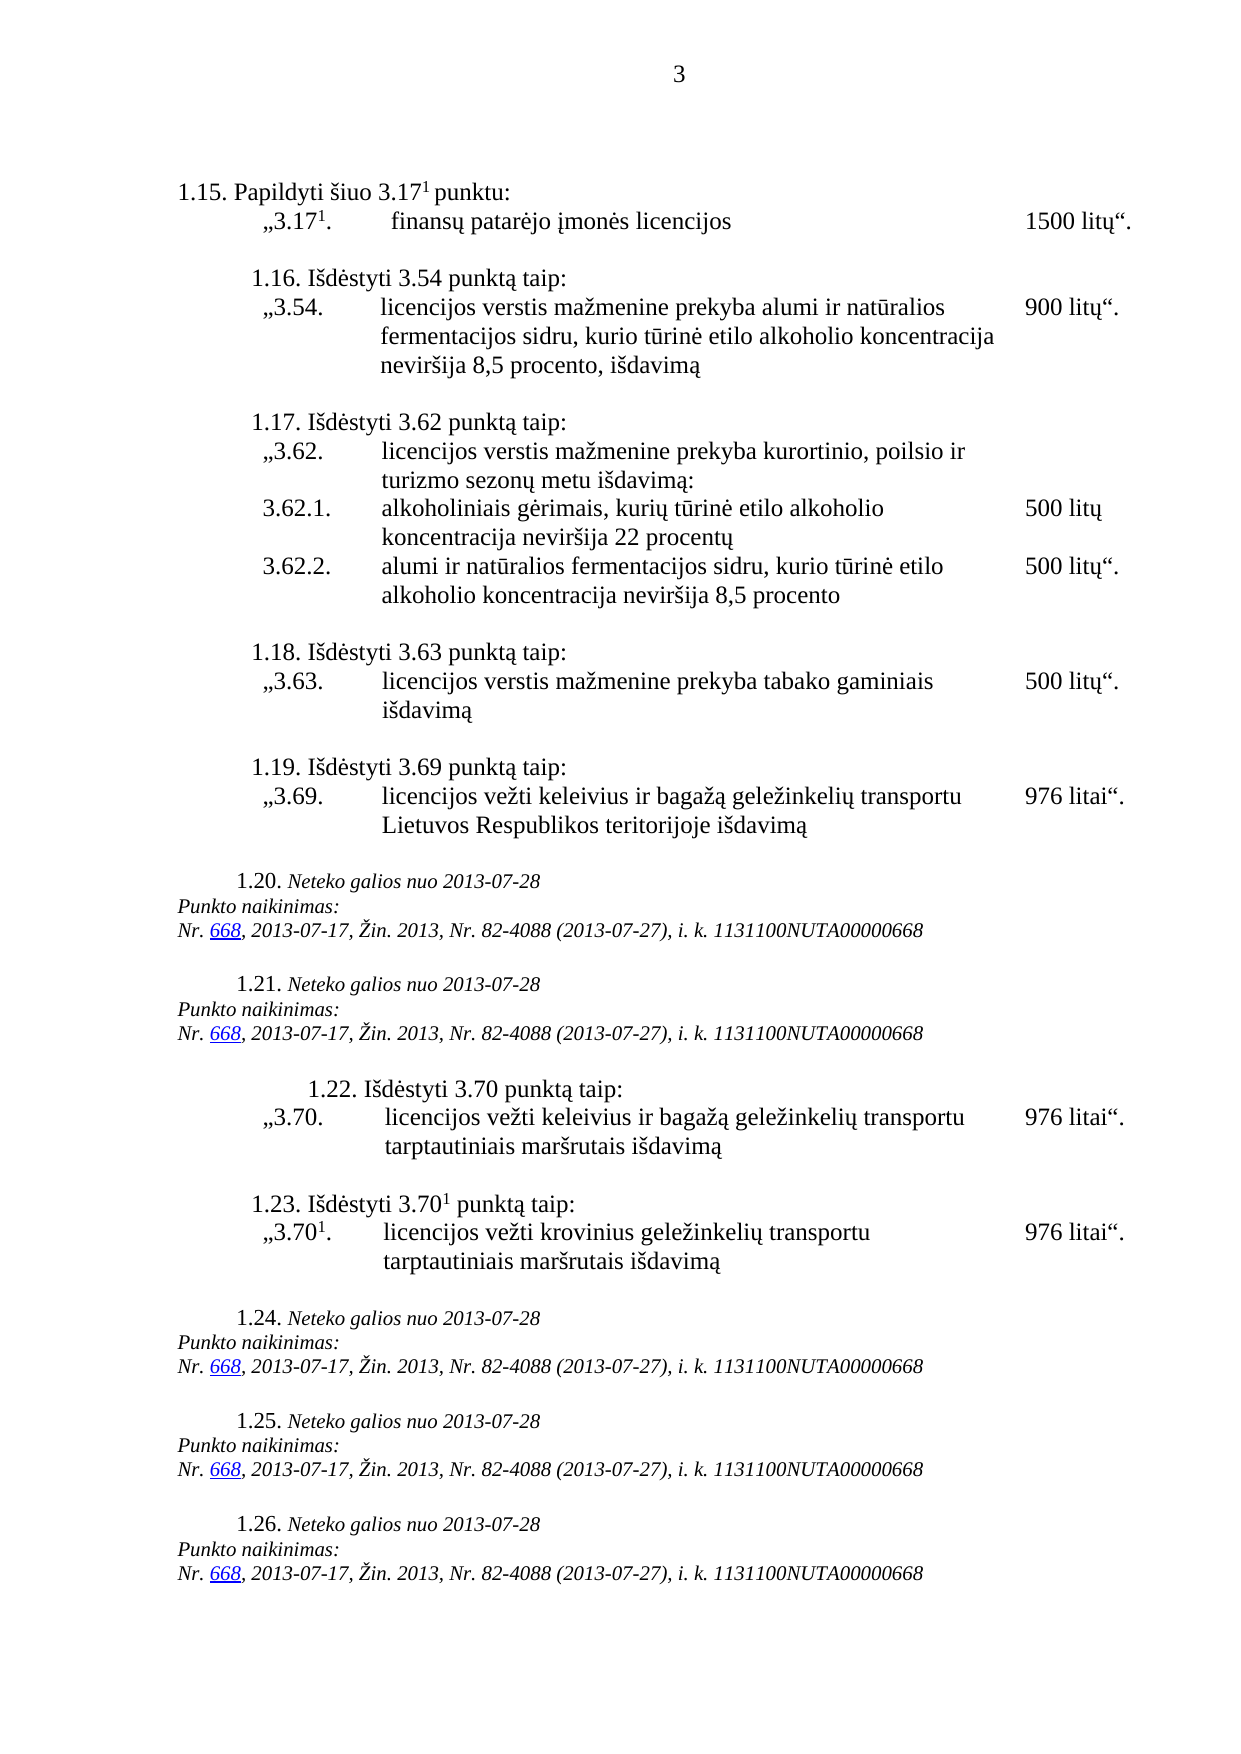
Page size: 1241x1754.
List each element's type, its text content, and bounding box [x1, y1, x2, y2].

table_header 976 litai“. [1014, 781, 1181, 838]
table_header licencijos verstis mažmenine prekyba tabako gaminiais išdavimą [371, 666, 1013, 723]
text 1.23. Išdėstyti 3.701 punktą taip: [177, 1189, 1181, 1217]
table_cell 500 litų“. [1014, 551, 1181, 608]
text Nr. 668, 2013-07-17, Žin. 2013, Nr. 82-4088 (2013-07-27), i. k. 1131100NUTA00000668 [177, 1354, 1181, 1378]
text 1.25. Neteko galios nuo 2013-07-28 [177, 1407, 1181, 1433]
table_header „3.70. [177, 1103, 373, 1160]
table_header licencijos vežti keleivius ir bagažą geležinkelių transportu Lietuvos Respublikos teritorijoje išdavimą [370, 781, 1013, 838]
text 1.21. Neteko galios nuo 2013-07-28 [177, 970, 1181, 997]
text 1.26. Neteko galios nuo 2013-07-28 [177, 1510, 1181, 1536]
text 1.24. Neteko galios nuo 2013-07-28 [177, 1304, 1181, 1330]
table_header 500 litų“. [1014, 666, 1181, 723]
text 1.18. Išdėstyti 3.63 punktą taip: [177, 637, 1181, 666]
table_header [1014, 436, 1181, 493]
table_header „3.701. [177, 1218, 372, 1275]
table_header „3.69. [177, 781, 370, 838]
text Punkto naikinimas: [177, 997, 1181, 1021]
table_cell alkoholiniais gėrimais, kurių tūrinė etilo alkoholio koncentracija neviršija 22 procentų [370, 494, 1013, 551]
text 1.16. Išdėstyti 3.54 punktą taip: [177, 263, 1181, 292]
text Nr. 668, 2013-07-17, Žin. 2013, Nr. 82-4088 (2013-07-27), i. k. 1131100NUTA00000668 [177, 1561, 1181, 1584]
table_header licencijos vežti keleivius ir bagažą geležinkelių transportu tarptautiniais maršrutais išdavimą [373, 1103, 1013, 1160]
text 1.22. Išdėstyti 3.70 punktą taip: [233, 1074, 1181, 1102]
text Punkto naikinimas: [177, 893, 1181, 918]
table_header „3.54. [177, 292, 369, 378]
table_header 1500 litų“. [1014, 206, 1181, 235]
table_header 976 litai“. [1014, 1103, 1181, 1160]
text Nr. 668, 2013-07-17, Žin. 2013, Nr. 82-4088 (2013-07-27), i. k. 1131100NUTA00000668 [177, 1021, 1181, 1045]
table_header finansų patarėjo įmonės licencijos [379, 206, 1013, 235]
table_header licencijos vežti krovinius geležinkelių transportu tarptautiniais maršrutais išdavimą [372, 1218, 1013, 1275]
text Nr. 668, 2013-07-17, Žin. 2013, Nr. 82-4088 (2013-07-27), i. k. 1131100NUTA00000668 [177, 1457, 1181, 1481]
text Punkto naikinimas: [177, 1330, 1181, 1354]
text Nr. 668, 2013-07-17, Žin. 2013, Nr. 82-4088 (2013-07-27), i. k. 1131100NUTA00000668 [177, 918, 1181, 942]
table_cell alumi ir natūralios fermentacijos sidru, kurio tūrinė etilo alkoholio koncentracija neviršija 8,5 procento [370, 551, 1013, 608]
text 1.19. Išdėstyti 3.69 punktą taip: [177, 752, 1181, 781]
table_header 976 litai“. [1014, 1218, 1183, 1275]
text 1.20. Neteko galios nuo 2013-07-28 [177, 867, 1181, 893]
text Punkto naikinimas: [177, 1433, 1181, 1457]
table_cell 3.62.1. [177, 494, 370, 551]
table_header licencijos verstis mažmenine prekyba kurortinio, poilsio ir turizmo sezonų metu išdavimą: [370, 436, 1013, 493]
text 1.17. Išdėstyti 3.62 punktą taip: [177, 407, 1181, 436]
table_cell 500 litų [1014, 494, 1181, 551]
table_header „3.62. [177, 436, 370, 493]
table_header 900 litų“. [1014, 292, 1181, 378]
table_header licencijos verstis mažmenine prekyba alumi ir natūralios fermentacijos sidru, kurio tūrinė etilo alkoholio koncentracija neviršija 8,5 procento, išdavimą [369, 292, 1013, 378]
text Punkto naikinimas: [177, 1536, 1181, 1561]
table_header „3.171. [177, 206, 379, 235]
text 1.15. Papildyti šiuo 3.171 punktu: [177, 177, 1181, 206]
table_header „3.63. [177, 666, 371, 723]
table_cell 3.62.2. [177, 551, 370, 608]
